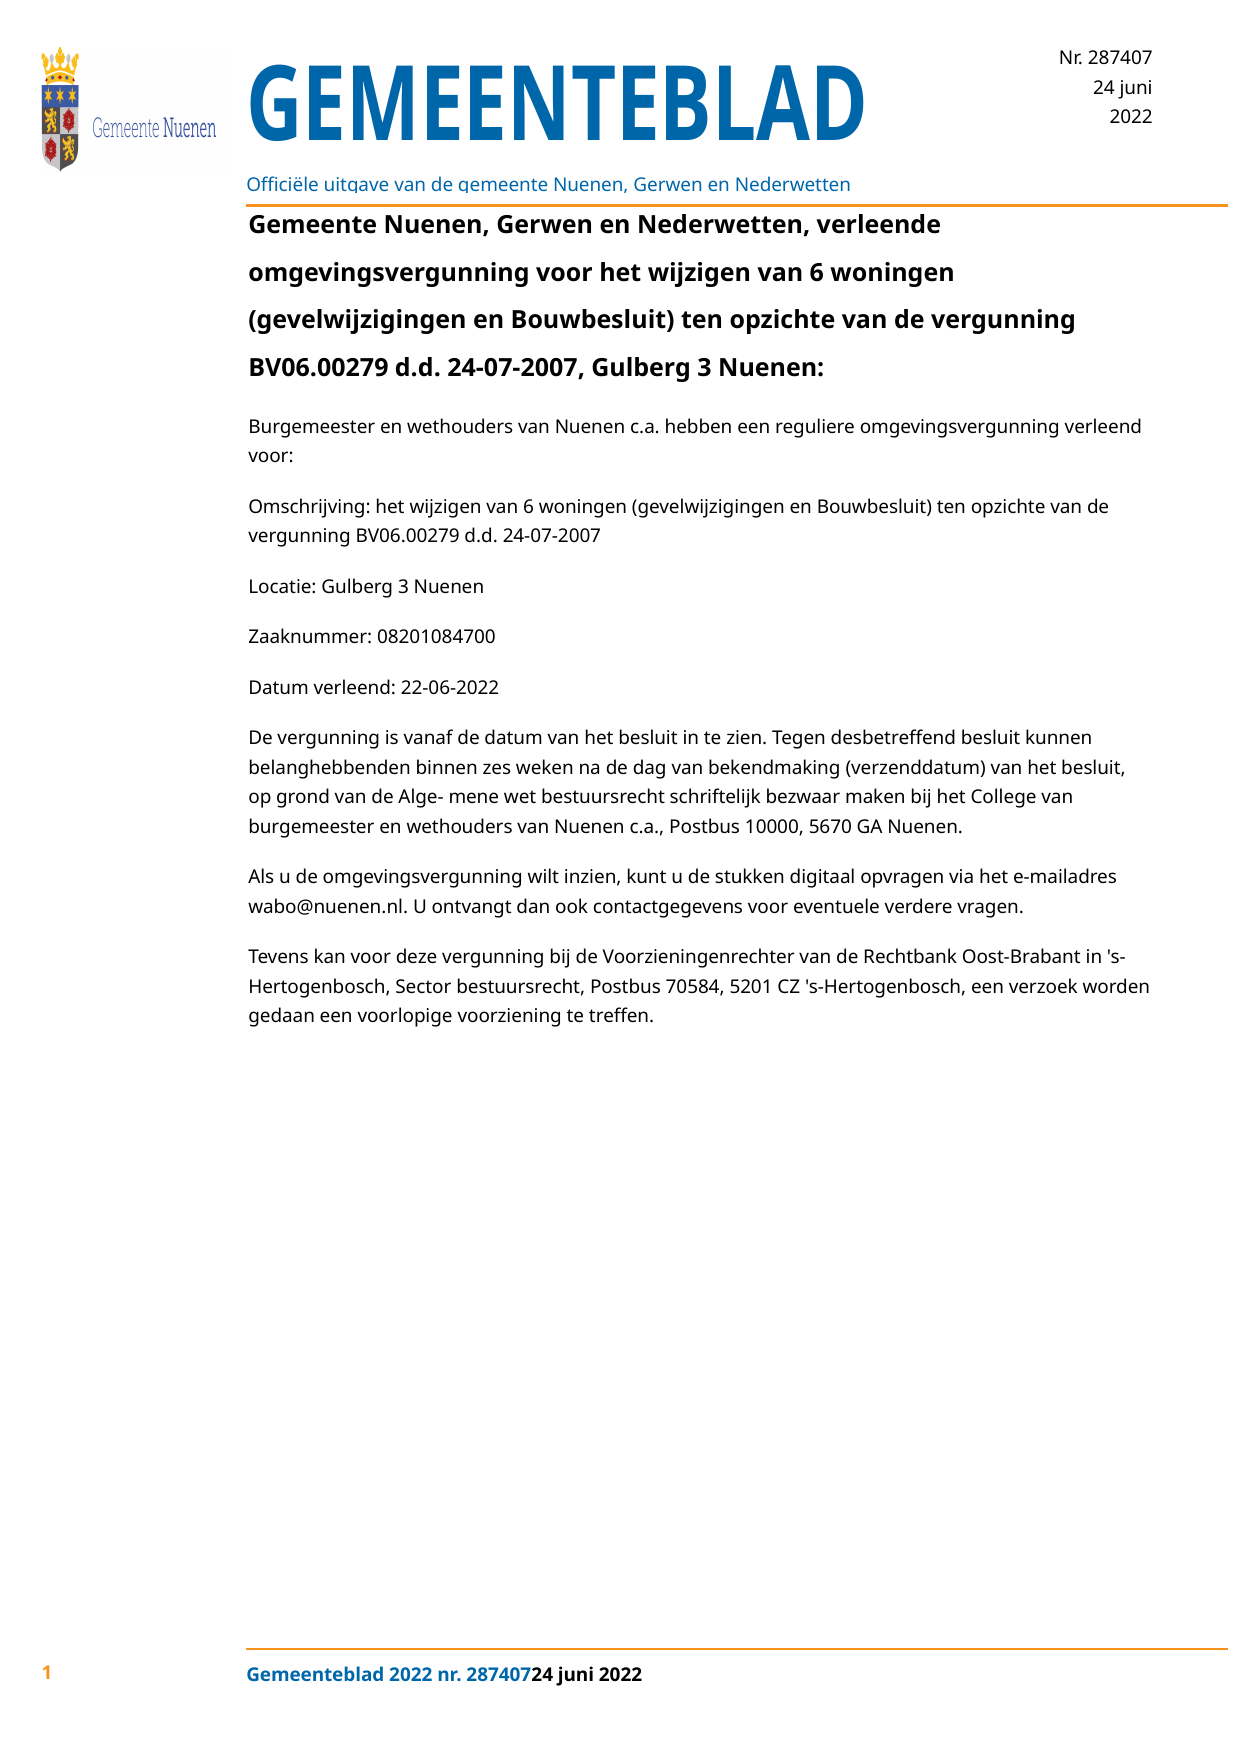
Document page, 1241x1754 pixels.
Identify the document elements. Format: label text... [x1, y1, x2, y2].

picture [41, 47, 231, 172]
text Gemeente Nuenen, Gerwen en Nederwetten, verleende omgevingsvergunning voor het wijzigen van 6 woningen (gevelwijzigingen en Bouwbesluit) ten opzichte van de vergunning BV06.00279 d.d. 24-07-2007, Gulberg 3 Nuenen: [248, 207, 1152, 384]
text Als u de omgevingsvergunning wilt inzien, kunt u de stukken digitaal opvragen via het e-mailadres wabo@nuenen.nl. U ontvangt dan ook contactgegevens voor eventuele verdere vragen. [248, 863, 1152, 919]
text Burgemeester en wethouders van Nuenen c.a. hebben een reguliere omgevingsvergunning verleend voor: [248, 413, 1152, 468]
text De vergunning is vanaf de datum van het besluit in te zien. Tegen desbetreffend besluit kunnen belanghebbenden binnen zes weken na de dag van bekendmaking (verzenddatum) van het besluit, op grond van de Alge- mene wet bestuursrecht schriftelijk bezwaar maken bij het College van burgemeester en wethouders van Nuenen c.a., Postbus 10000, 5670 GA Nuenen. [248, 724, 1152, 839]
text Zaaknummer: 08201084700 [248, 623, 1152, 649]
text Omschrijving: het wijzigen van 6 woningen (gevelwijzigingen en Bouwbesluit) ten opzichte van de vergunning BV06.00279 d.d. 24-07-2007 [248, 493, 1152, 548]
text Datum verleend: 22-06-2022 [248, 674, 1152, 700]
text Locatie: Gulberg 3 Nuenen [248, 573, 1152, 599]
text Tevens kan voor deze vergunning bij de Voorzieningenrechter van de Rechtbank Oost-Brabant in 's-Hertogenbosch, Sector bestuursrecht, Postbus 70584, 5201 CZ 's-Hertogenbosch, een verzoek worden gedaan een voorlopige voorziening te treffen. [248, 943, 1152, 1028]
